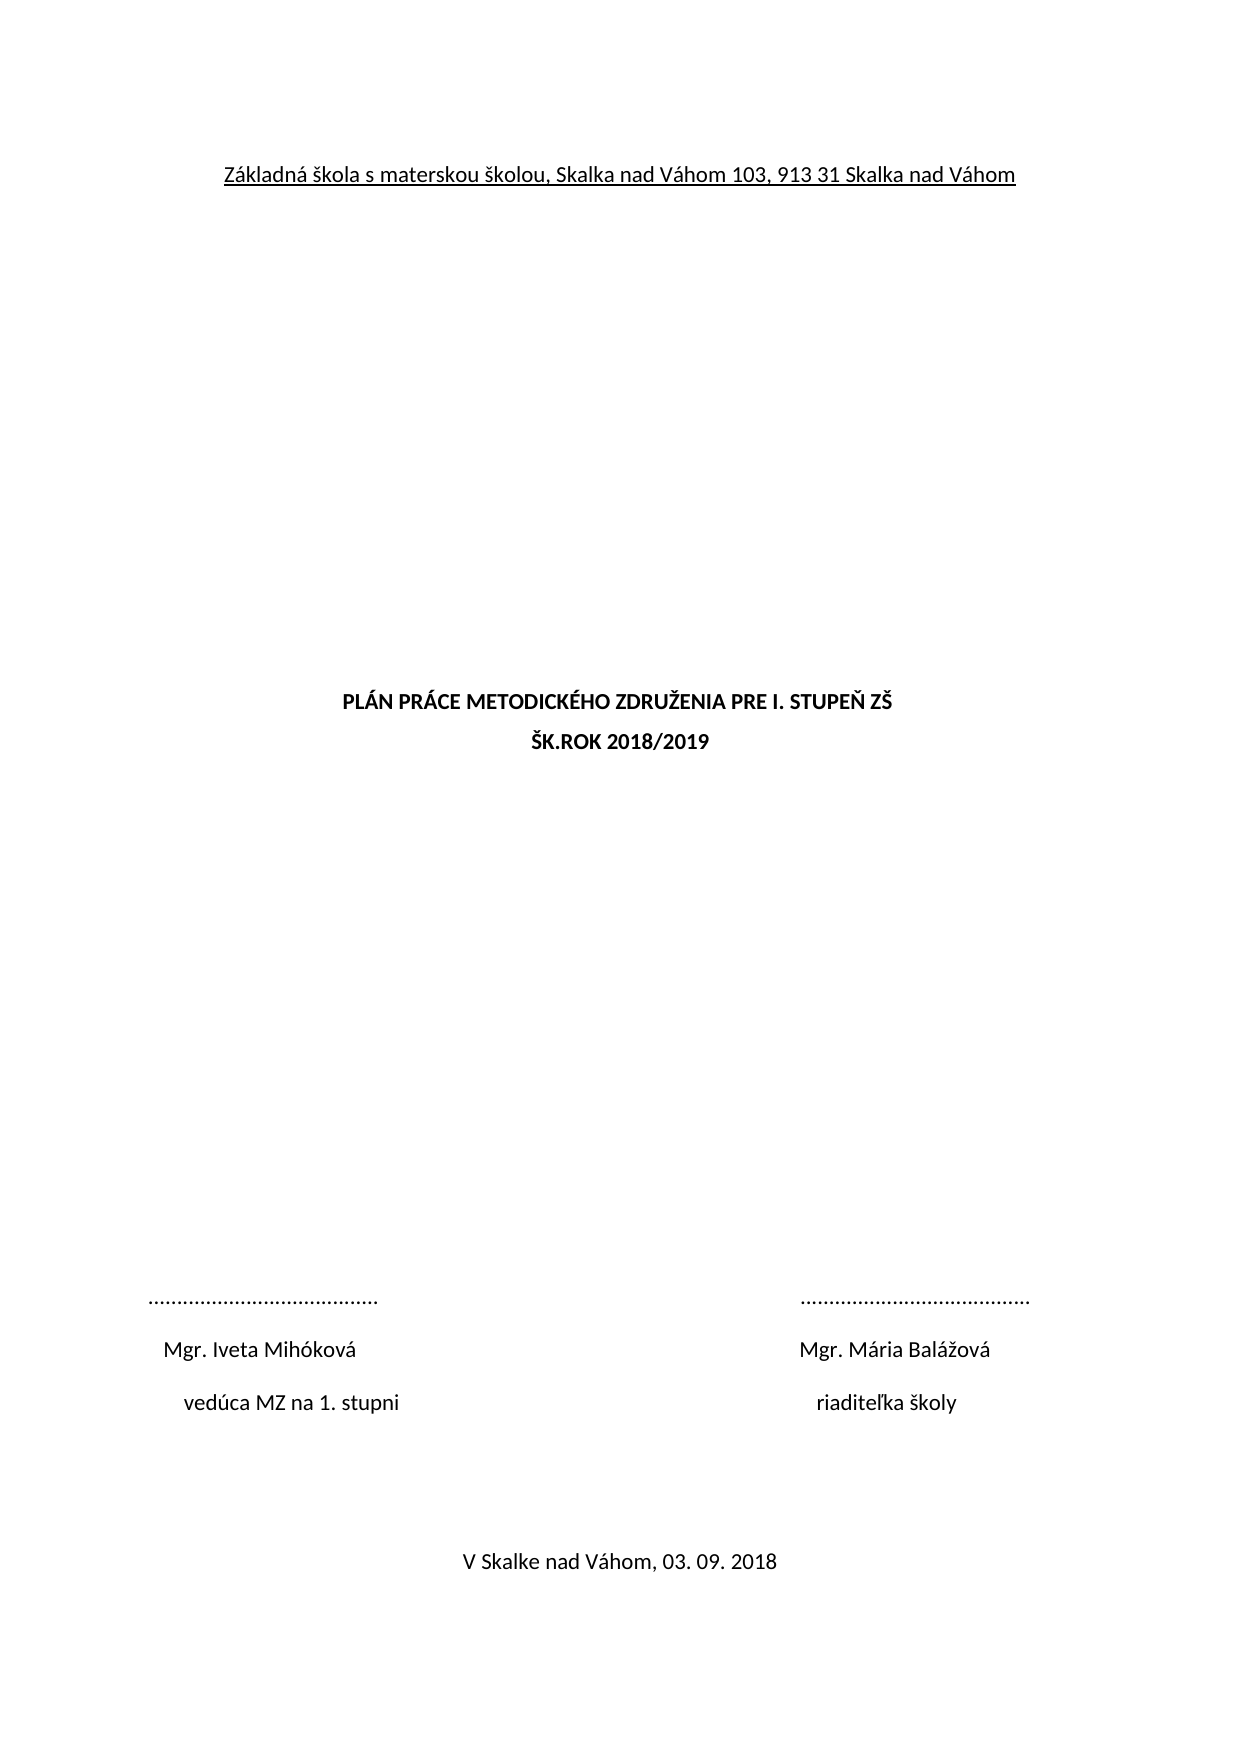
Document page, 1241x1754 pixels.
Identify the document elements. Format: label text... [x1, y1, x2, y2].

text ........................................ ........................................ [148, 1282, 1093, 1310]
text V Skalke nad Váhom, 03. 09. 2018 [148, 1547, 1093, 1575]
text Základná škola s materskou školou, Skalka nad Váhom 103, 913 31 Skalka nad Váhom [148, 160, 1093, 188]
text PLÁN PRÁCE METODICKÉHO ZDRUŽENIA PRE I. STUPEŇ ZŠ [148, 687, 1093, 715]
text Mgr. Iveta Mihóková Mgr. Mária Balážová [148, 1335, 1093, 1363]
text vedúca MZ na 1. stupni riaditeľka školy [148, 1388, 1093, 1416]
text ŠK.ROK 2018/2019 [148, 727, 1093, 755]
